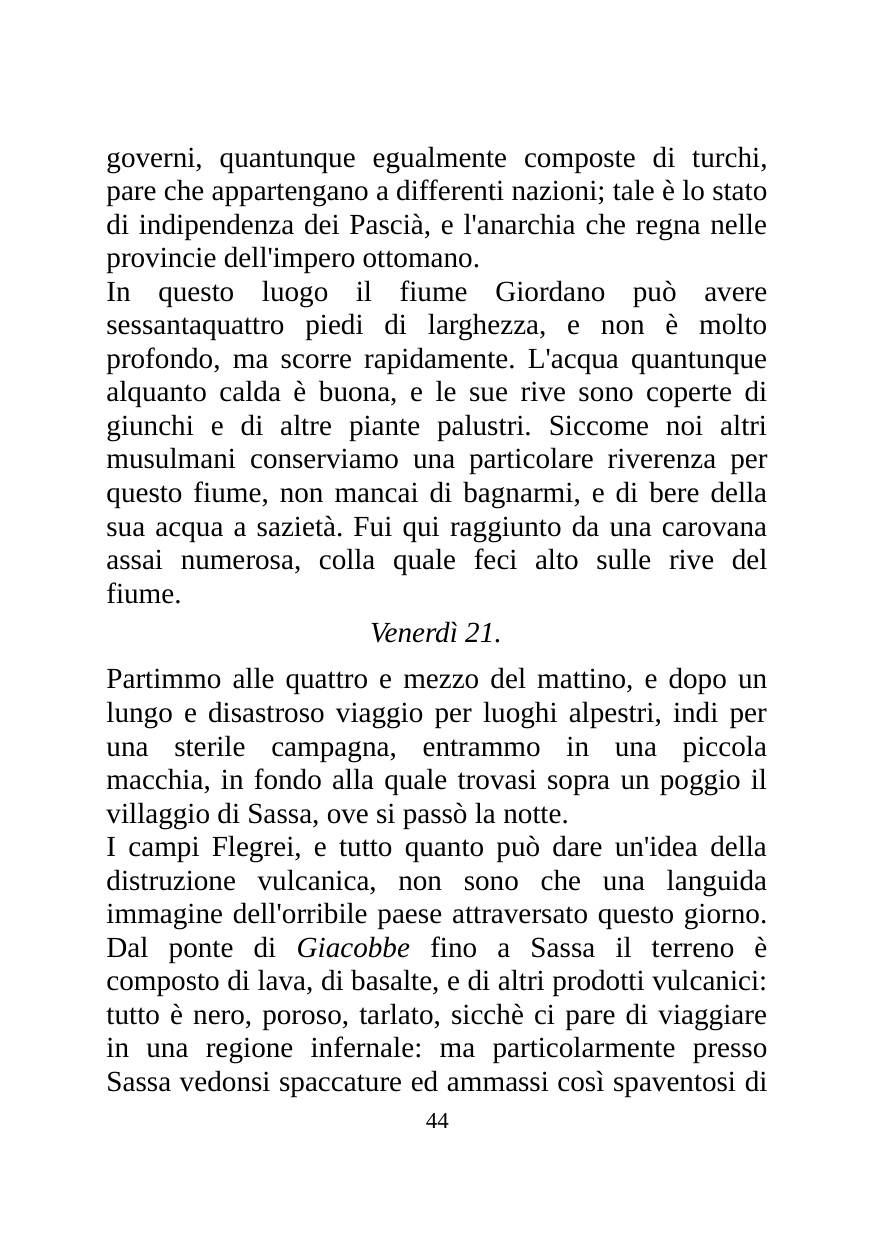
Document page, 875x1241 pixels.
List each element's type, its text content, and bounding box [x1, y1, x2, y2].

text Partimmo alle quattro e mezzo del mattino, e dopo un lungo e disastroso viaggio per luoghi alpestri, indi per una sterile campagna, entrammo in una piccola macchia, in fondo alla quale trovasi sopra un poggio il villaggio di Sassa, ove si passò la notte. [106, 662, 768, 829]
text In questo luogo il fiume Giordano può avere sessantaquattro piedi di larghezza, e non è molto profondo, ma scorre rapidamente. L'acqua quantunque alquanto calda è buona, e le sue rive sono coperte di giunchi e di altre piante palustri. Siccome noi altri musulmani conserviamo una particolare riverenza per questo fiume, non mancai di bagnarmi, e di bere della sua acqua a sazietà. Fui qui raggiunto da una carovana assai numerosa, colla quale feci alto sulle rive del fiume. [106, 274, 768, 609]
subtitle Venerdì 21. [106, 616, 768, 649]
text I campi Flegrei, e tutto quanto può dare un'idea della distruzione vulcanica, non sono che una languida immagine dell'orribile paese attraversato questo giorno. Dal ponte di Giacobbe fino a Sassa il terreno è composto di lava, di basalte, e di altri prodotti vulcanici: tutto è nero, poroso, tarlato, sicchè ci pare di viaggiare in una regione infernale: ma particolarmente presso Sassa vedonsi spaccature ed ammassi così spaventosi di [106, 829, 768, 1098]
text governi, quantunque egualmente composte di turchi, pare che appartengano a differenti nazioni; tale è lo stato di indipendenza dei Pascià, e l'anarchia che regna nelle provincie dell'impero ottomano. [106, 140, 768, 274]
